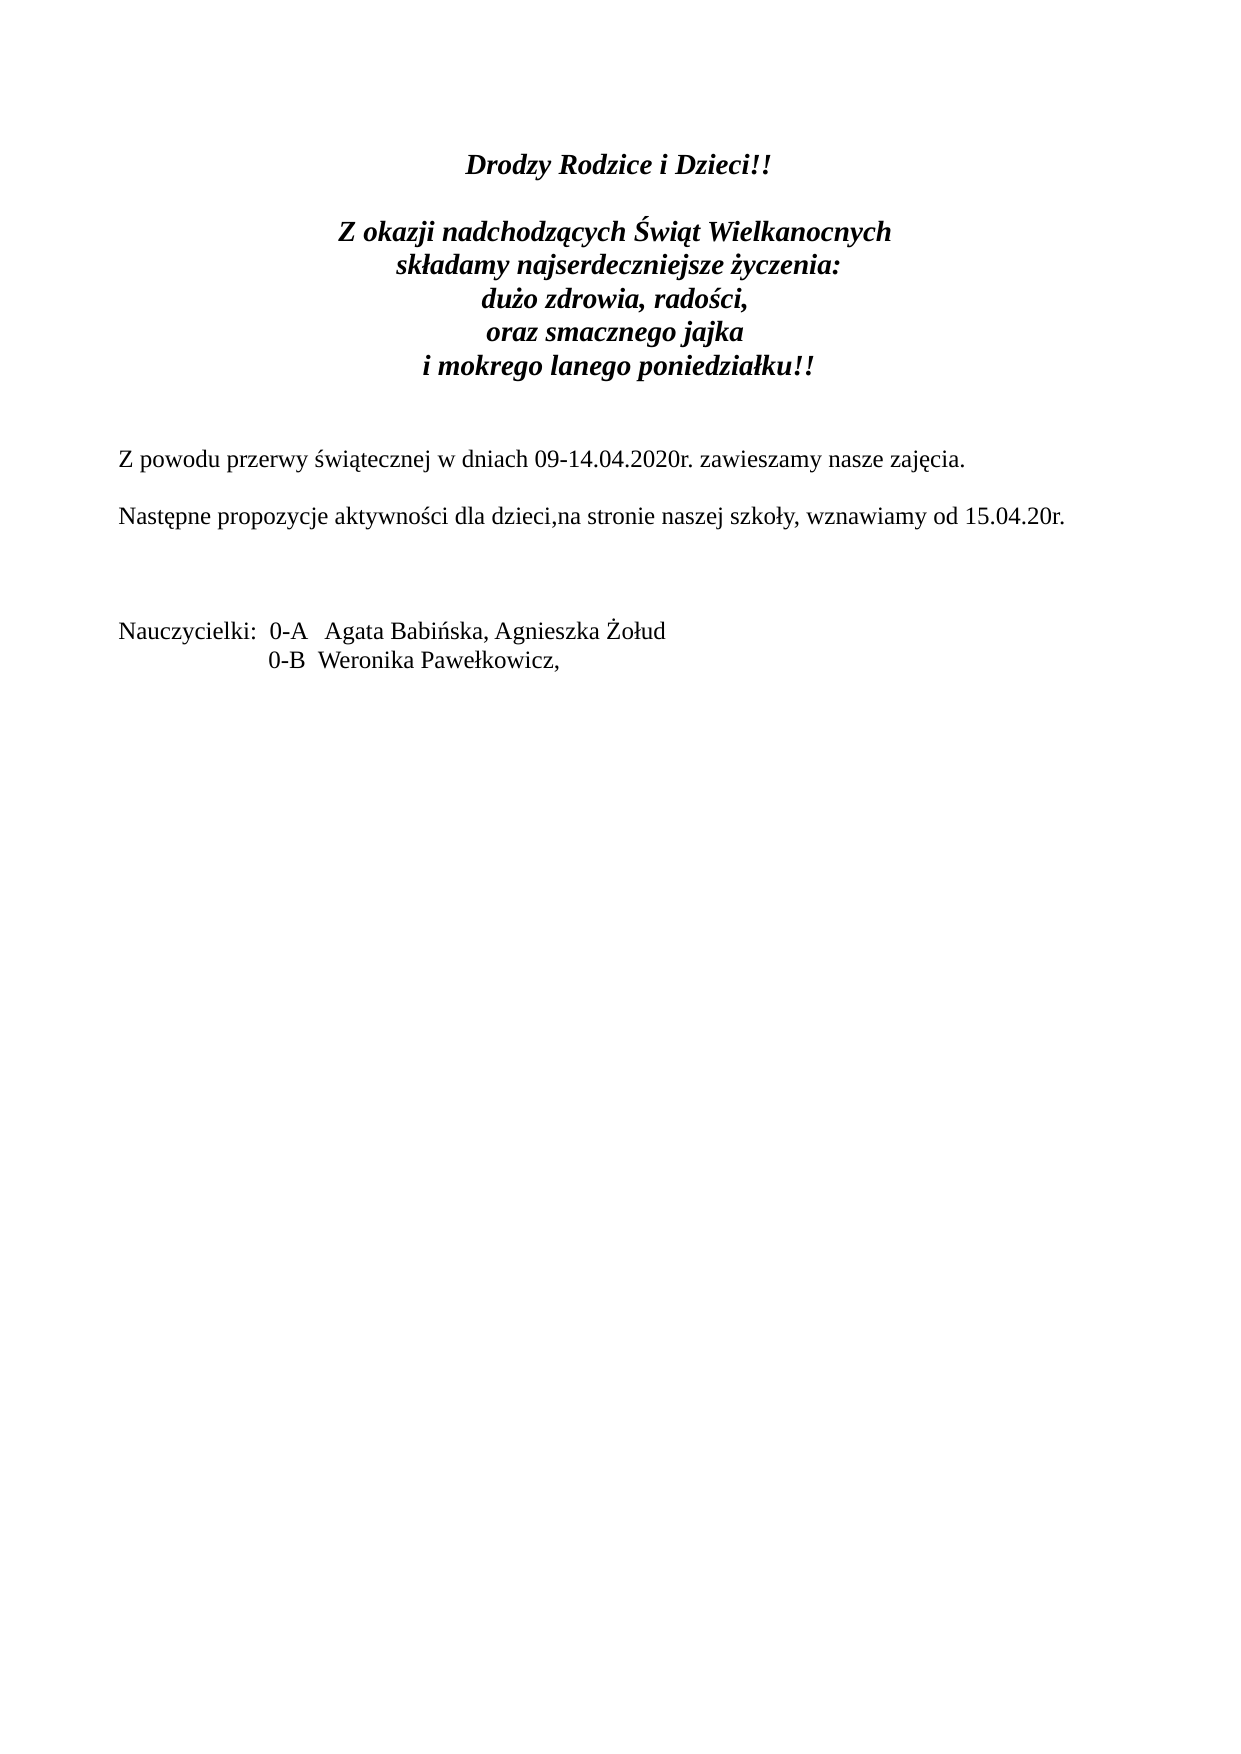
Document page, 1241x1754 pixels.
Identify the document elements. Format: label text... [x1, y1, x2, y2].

text dużo zdrowia, radości, [118, 281, 1122, 314]
text i mokrego lanego poniedziałku!! [118, 348, 1122, 382]
text oraz smacznego jajka [118, 314, 1122, 348]
text Nauczycielki: 0-A Agata Babińska, Agnieszka Żołud [118, 616, 1122, 645]
text Z powodu przerwy świątecznej w dniach 09-14.04.2020r. zawieszamy nasze zajęcia. [118, 444, 1122, 473]
text składamy najserdeczniejsze życzenia: [118, 247, 1122, 281]
text Drodzy Rodzice i Dzieci!! [118, 147, 1122, 180]
text 0-B Weronika Pawełkowicz, [118, 645, 1122, 674]
text Z okazji nadchodzących Świąt Wielkanocnych [118, 214, 1122, 247]
text Następne propozycje aktywności dla dzieci,na stronie naszej szkoły, wznawiamy od 15.04.20r. [118, 501, 1122, 530]
